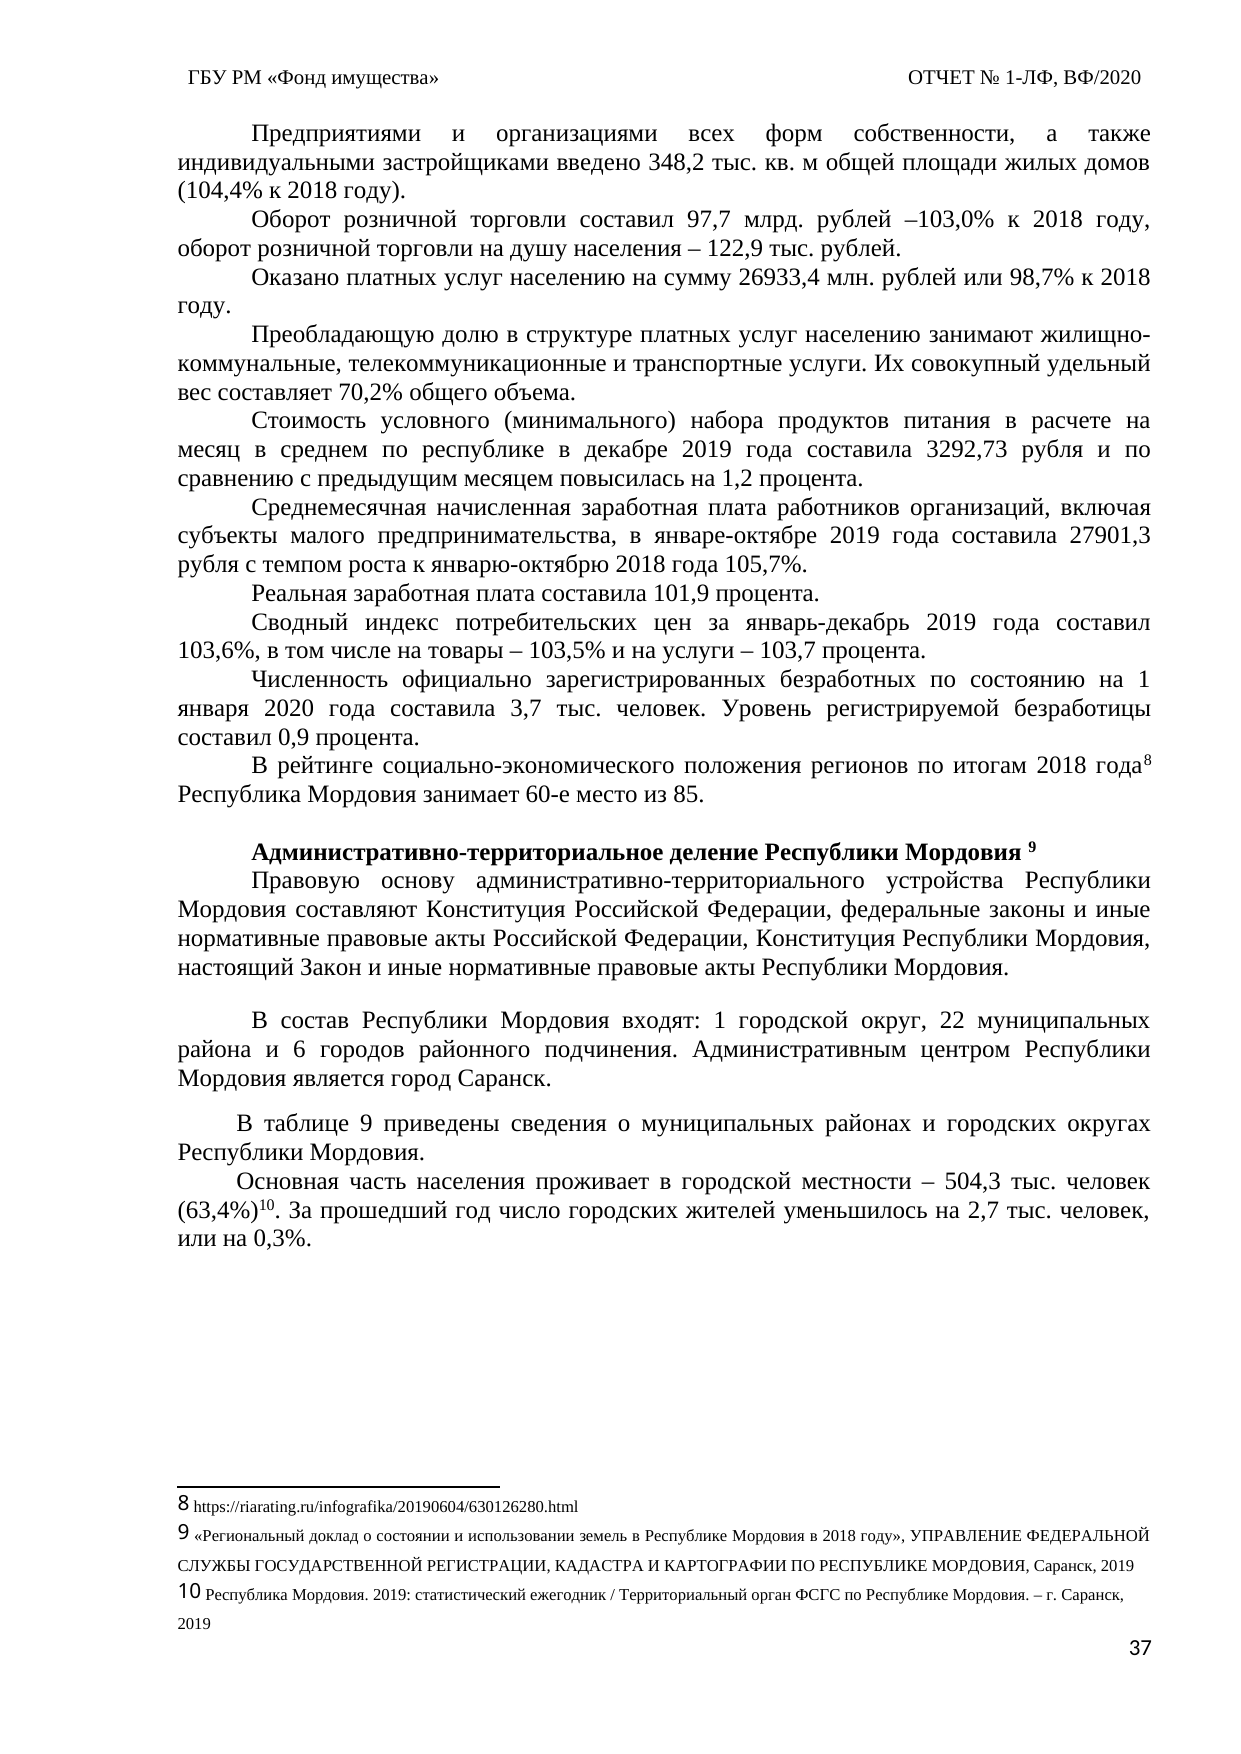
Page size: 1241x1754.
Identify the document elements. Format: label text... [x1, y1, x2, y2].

text «Региональный доклад о состоянии и использовании земель в Республике Мордовия в 2018 году», УПРАВЛЕНИЕ ФЕДЕРАЛЬНОЙ СЛУЖБЫ ГОСУДАРСТВЕННОЙ РЕГИСТРАЦИИ, КАДАСТРА И КАРТОГРАФИИ ПО РЕСПУБЛИКЕ МОРДОВИЯ, Саранск, 2019 [177, 1516, 1152, 1575]
text В таблице 9 приведены сведения о муниципальных районах и городских округах Республики Мордовия. [177, 1108, 1152, 1166]
text Основная часть населения проживает в городской местности – 504,3 тыс. человек (63,4%). За прошедший год число городских жителей уменьшилось на 2,7 тыс. человек, или на 0,3%. [177, 1166, 1152, 1252]
text https://riarating.ru/infografika/20190604/630126280.html [177, 1487, 1152, 1516]
text Оборот розничной торговли составил 97,7 млрд. рублей –103,0% к 2018 году, оборот розничной торговли на душу населения – 122,9 тыс. рублей. [177, 204, 1152, 262]
text В состав Республики Мордовия входят: 1 городской округ, 22 муниципальных района и 6 городов районного подчинения. Административным центром Республики Мордовия является город Саранск. [177, 1006, 1152, 1092]
text В рейтинге социально-экономического положения регионов по итогам 2018 года Республика Мордовия занимает 60-е место из 85. [177, 751, 1152, 808]
text Численность официально зарегистрированных безработных по состоянию на 1 января 2020 года составила 3,7 тыс. человек. Уровень регистрируемой безработицы составил 0,9 процента. [177, 664, 1152, 751]
text Республика Мордовия. 2019: статистический ежегодник / Территориальный орган ФСГС по Республике Мордовия. – г. Саранск, 2019 [177, 1575, 1152, 1633]
text Административно-территориальное деление Республики Мордовия [177, 837, 1152, 866]
text Предприятиями и организациями всех форм собственности, а также индивидуальными застройщиками введено 348,2 тыс. кв. м общей площади жилых домов (104,4% к 2018 году). [177, 118, 1152, 204]
text Оказано платных услуг населению на сумму 26933,4 млн. рублей или 98,7% к 2018 году. [177, 262, 1152, 319]
text Среднемесячная начисленная заработная плата работников организаций, включая субъекты малого предпринимательства, в январе-октябре 2019 года составила 27901,3 рубля с темпом роста к январю-октябрю 2018 года 105,7%. [177, 492, 1152, 578]
text Преобладающую долю в структуре платных услуг населению занимают жилищно-коммунальные, телекоммуникационные и транспортные услуги. Их совокупный удельный вес составляет 70,2% общего объема. [177, 319, 1152, 406]
text Реальная заработная плата составила 101,9 процента. [177, 578, 1152, 607]
text Правовую основу административно-территориального устройства Республики Мордовия составляют Конституция Российской Федерации, федеральные законы и иные нормативные правовые акты Российской Федерации, Конституция Республики Мордовия, настоящий Закон и иные нормативные правовые акты Республики Мордовия. [177, 866, 1152, 981]
text Стоимость условного (минимального) набора продуктов питания в расчете на месяц в среднем по республике в декабре 2019 года составила 3292,73 рубля и по сравнению с предыдущим месяцем повысилась на 1,2 процента. [177, 406, 1152, 492]
text Сводный индекс потребительских цен за январь-декабрь 2019 года составил 103,6%, в том числе на товары – 103,5% и на услуги – 103,7 процента. [177, 607, 1152, 664]
